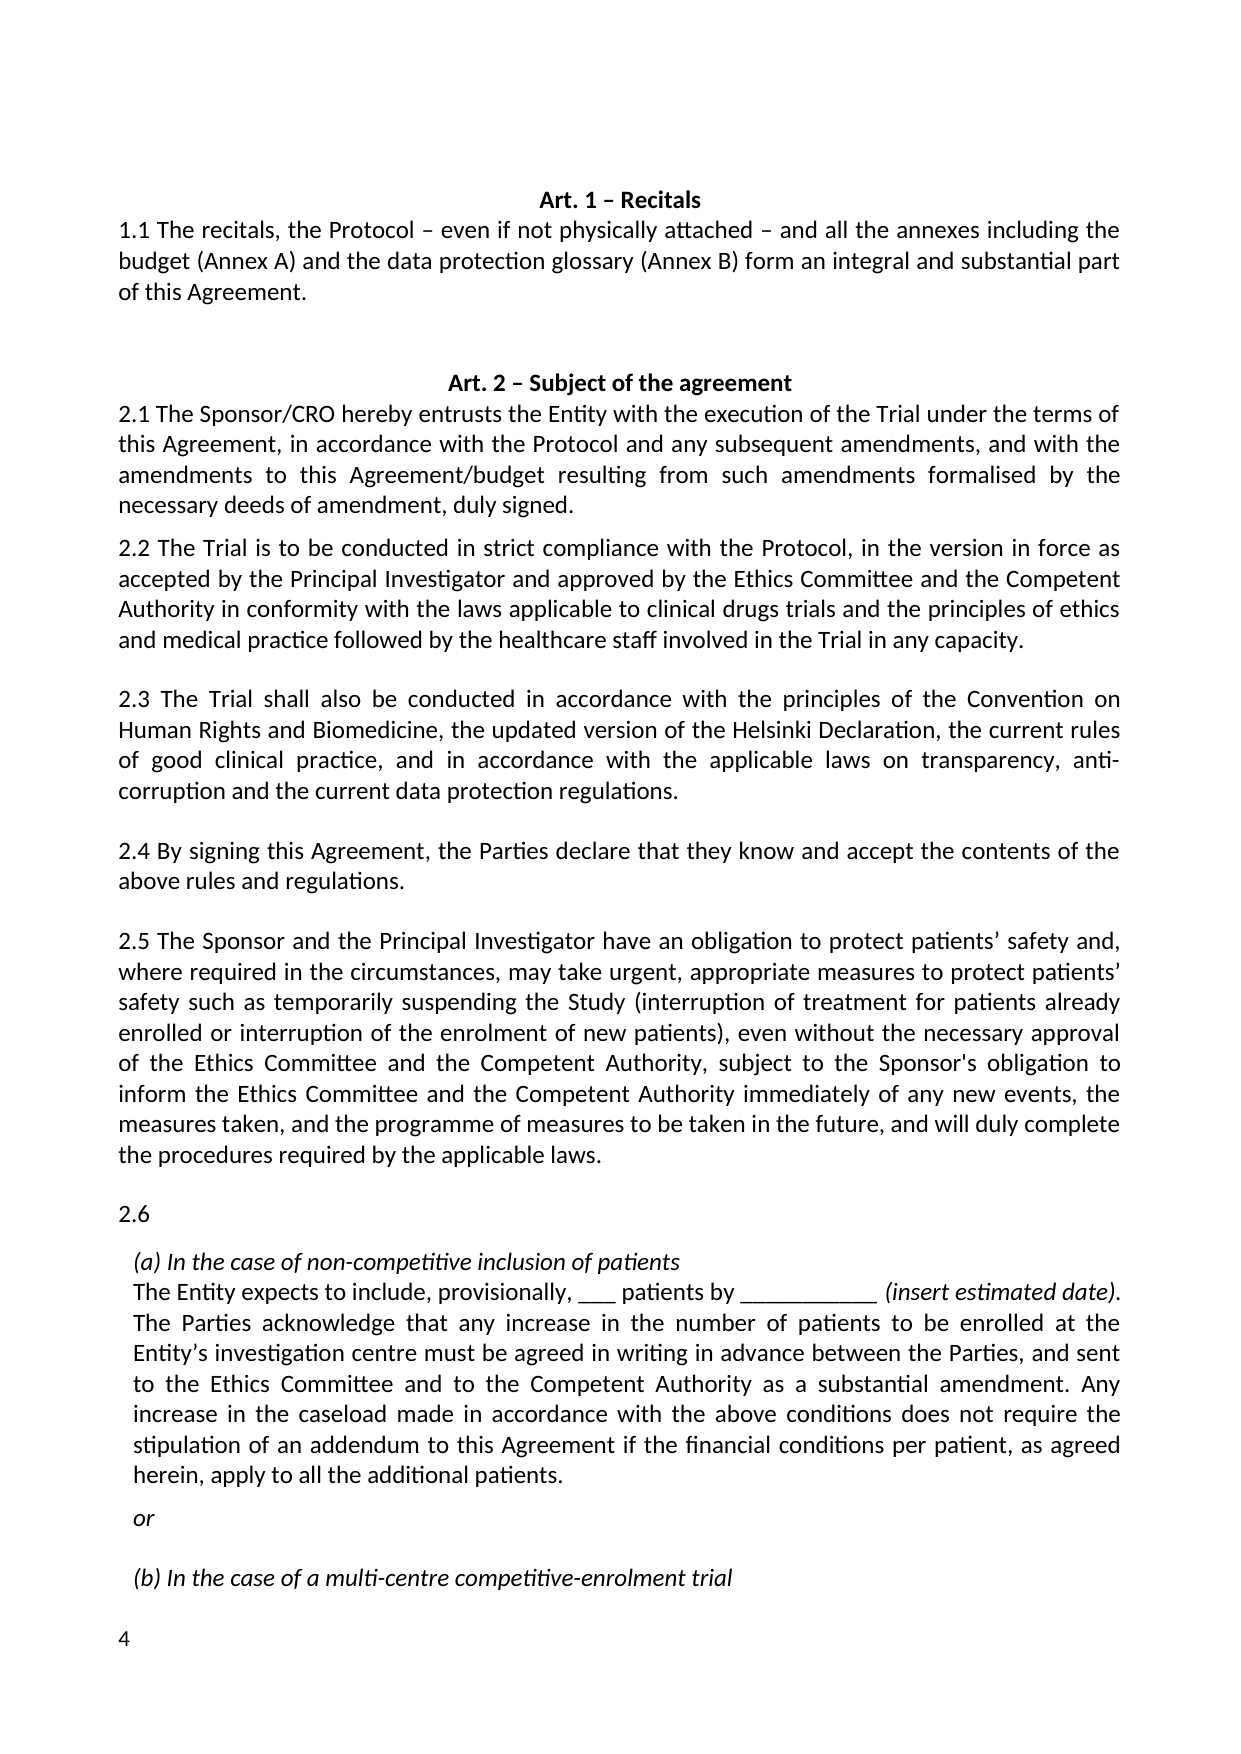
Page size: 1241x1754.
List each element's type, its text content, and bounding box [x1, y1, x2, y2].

text (b) In the case of a multi-centre competitive-enrolment trial [133, 1562, 1122, 1592]
text 2.3 The Trial shall also be conducted in accordance with the principles of the Convention on Human Rights and Biomedicine, the updated version of the Helsinki Declaration, the current rules of good clinical practice, and in accordance with the applicable laws on transparency, anti-corruption and the current data protection regulations. [118, 684, 1122, 806]
text The Entity expects to include, provisionally, ___ patients by ___________ (insert estimated date). The Parties acknowledge that any increase in the number of patients to be enrolled at the Entity’s investigation centre must be agreed in writing in advance between the Parties, and sent to the Ethics Committee and to the Competent Authority as a substantial amendment. Any increase in the caseload made in accordance with the above conditions does not require the stipulation of an addendum to this Agreement if the financial conditions per patient, as agreed herein, apply to all the additional patients. [133, 1276, 1122, 1490]
text 2.5 The Sponsor and the Principal Investigator have an obligation to protect patients’ safety and, where required in the circumstances, may take urgent, appropriate measures to protect patients’ safety such as temporarily suspending the Study (interruption of treatment for patients already enrolled or interruption of the enrolment of new patients), even without the necessary approval of the Ethics Committee and the Competent Authority, subject to the Sponsor's obligation to inform the Ethics Committee and the Competent Authority immediately of any new events, the measures taken, and the programme of measures to be taken in the future, and will duly complete the procedures required by the applicable laws. [118, 925, 1122, 1169]
text 1.1 The recitals, the Protocol – even if not physically attached – and all the annexes including the budget (Annex A) and the data protection glossary (Annex B) form an integral and substantial part of this Agreement. [118, 215, 1122, 306]
text 2.2 The Trial is to be conducted in strict compliance with the Protocol, in the version in force as accepted by the Principal Investigator and approved by the Ethics Committee and the Competent Authority in conformity with the laws applicable to clinical drugs trials and the principles of ethics and medical practice followed by the healthcare staff involved in the Trial in any capacity. [118, 532, 1122, 654]
text or [133, 1502, 1122, 1533]
text 2.1 The Sponsor/CRO hereby entrusts the Entity with the execution of the Trial under the terms of this Agreement, in accordance with the Protocol and any subsequent amendments, and with the amendments to this Agreement/budget resulting from such amendments formalised by the necessary deeds of amendment, duly signed. [118, 398, 1122, 520]
text 2.6 [118, 1198, 1122, 1229]
text Art. 2 – Subject of the agreement [118, 367, 1122, 398]
text Art. 1 – Recitals [118, 184, 1122, 215]
text 2.4 By signing this Agreement, the Parties declare that they know and accept the contents of the above rules and regulations. [118, 835, 1122, 896]
text (a) In the case of non-competitive inclusion of patients [133, 1246, 1122, 1276]
